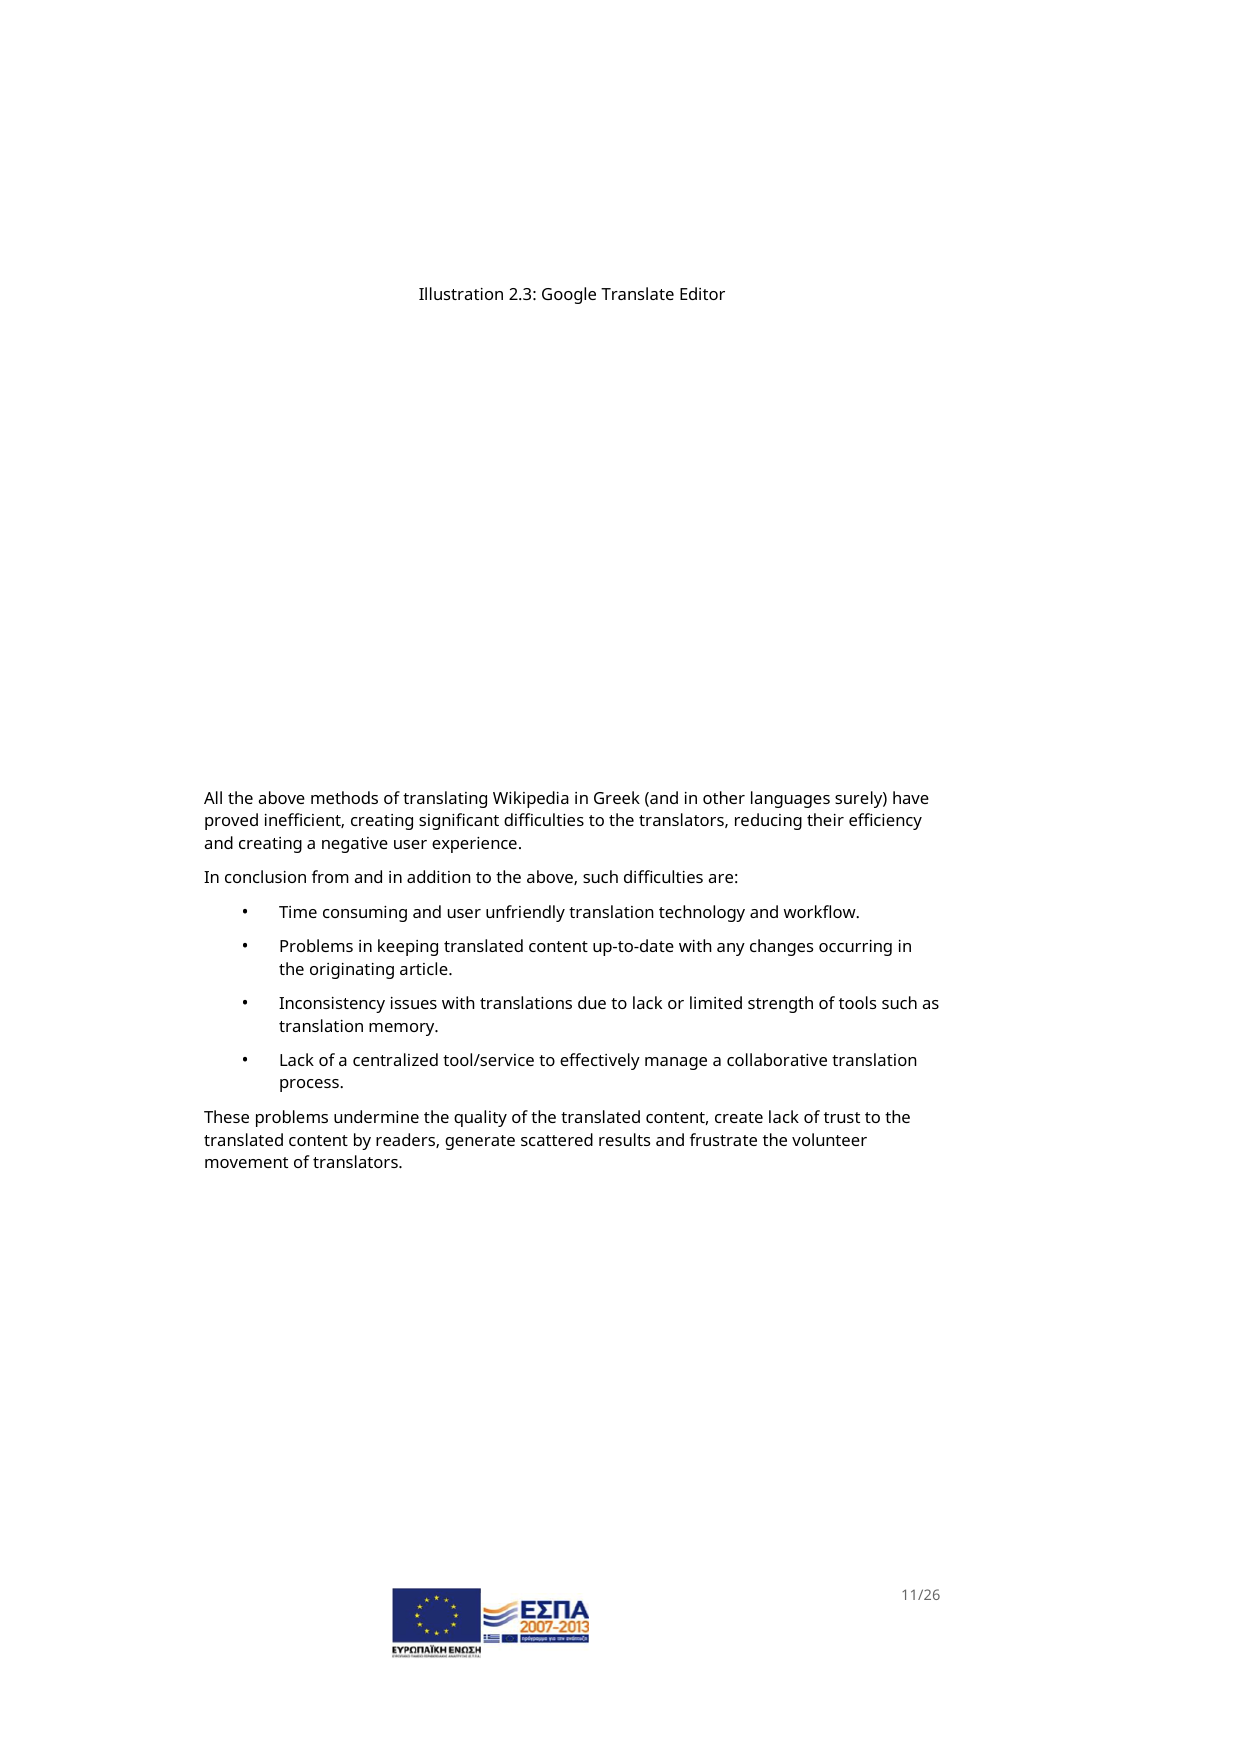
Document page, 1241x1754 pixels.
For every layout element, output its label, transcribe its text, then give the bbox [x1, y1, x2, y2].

text These problems undermine the quality of the translated content, create lack of trust to the translated content by readers, generate scattered results and frustrate the volunteer movement of translators. [204, 1106, 940, 1173]
text [174, 306, 970, 757]
text [174, 253, 970, 283]
list Lack of a centralized tool/service to effectively manage a collaborative translation process. [241, 1049, 940, 1094]
text Illustration 2.6: Google Translate Editor [174, 283, 970, 306]
text In conclusion from and in addition to the above, such difficulties are: [204, 866, 940, 888]
picture [391, 1588, 589, 1659]
list Problems in keeping translated content up-to-date with any changes occurring in the originating article. [241, 935, 940, 980]
list Inconsistency issues with translations due to lack or limited strength of tools such as translation memory. [241, 992, 940, 1037]
list Time consuming and user unfriendly translation technology and workflow. [241, 901, 940, 923]
